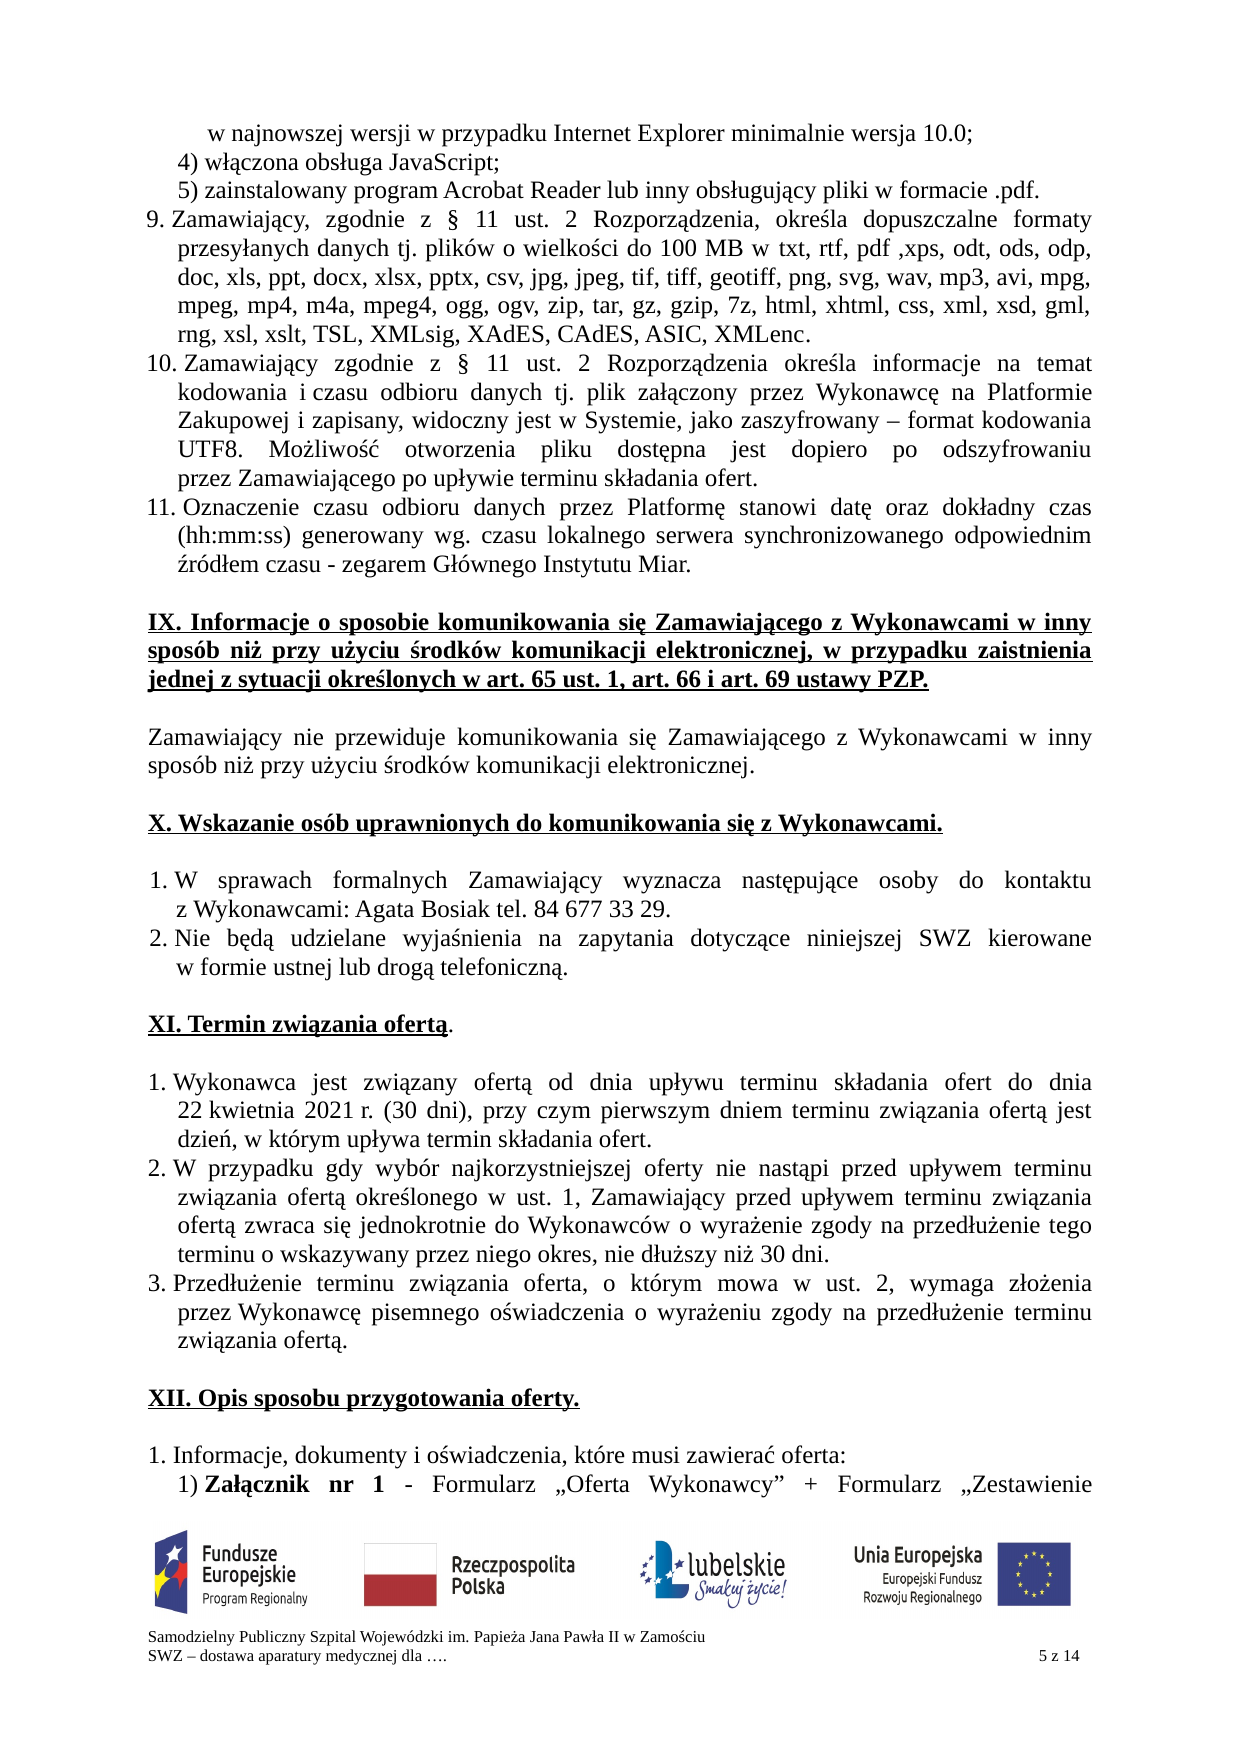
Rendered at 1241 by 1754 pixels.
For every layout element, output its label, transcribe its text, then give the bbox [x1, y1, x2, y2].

text 1. Informacje, dokumenty i oświadczenia, które musi zawierać oferta: [148, 1441, 1093, 1469]
text X. Wskazanie osób uprawnionych do komunikowania się z Wykonawcami. [148, 808, 1093, 837]
list W przypadku gdy wybór najkorzystniejszej oferty nie nastąpi przed upływem terminu związania ofertą określonego w ust. 1, Zamawiający przed upływem terminu związania ofertą zwraca się jednokrotnie do Wykonawców o wyrażenie zgody na przedłużenie tego terminu o wskazywany przez niego okres, nie dłuższy niż 30 dni. [148, 1153, 1093, 1268]
list Nie będą udzielane wyjaśnienia na zapytania dotyczące niniejszej SWZ kierowane w formie ustnej lub drogą telefoniczną. [149, 923, 1093, 981]
text XI. Termin związania ofertą. [148, 1009, 1093, 1038]
list Załącznik nr 1 - Formularz „Oferta Wykonawcy” + Formularz „Zestawienie [177, 1469, 1093, 1498]
list Wykonawca jest związany ofertą od dnia upływu terminu składania ofert do dnia 22 kwietnia 2021 r. (30 dni), przy czym pierwszym dniem terminu związania ofertą jest dzień, w którym upływa termin składania ofert. [148, 1067, 1093, 1153]
list Zamawiający zgodnie z § 11 ust. 2 Rozporządzenia określa informacje na temat kodowania i czasu odbioru danych tj. plik załączony przez Wykonawcę na Platformie Zakupowej i zapisany, widoczny jest w Systemie, jako zaszyfrowany – format kodowania UTF8. Możliwość otworzenia pliku dostępna jest dopiero po odszyfrowaniu przez Zamawiającego po upływie terminu składania ofert. [146, 348, 1093, 492]
text jednej z sytuacji określonych w art. 65 ust. 1, art. 66 i art. 69 ustawy PZP. [148, 662, 1093, 693]
text Zamawiający nie przewiduje komunikowania się Zamawiającego z Wykonawcami w inny sposób niż przy użyciu środków komunikacji elektronicznej. [148, 722, 1093, 779]
list zainstalowany program Acrobat Reader lub inny obsługujący pliki w formacie .pdf. [177, 176, 1093, 204]
text XII. Opis sposobu przygotowania oferty. [148, 1383, 1093, 1412]
list w najnowszej wersji w przypadku Internet Explorer minimalnie wersja 10.0; [179, 118, 1093, 147]
list W sprawach formalnych Zamawiający wyznacza następujące osoby do kontaktu z Wykonawcami: Agata Bosiak tel. 84 677 33 29. [149, 866, 1093, 923]
list Oznaczenie czasu odbioru danych przez Platformę stanowi datę oraz dokładny czas (hh:mm:ss) generowany wg. czasu lokalnego serwera synchronizowanego odpowiednim źródłem czasu - zegarem Głównego Instytutu Miar. [146, 492, 1093, 578]
text IX. Informacje o sposobie komunikowania się Zamawiającego z Wykonawcami w inny sposób niż przy użyciu środków komunikacji elektronicznej, w przypadku zaistnienia [148, 607, 1093, 661]
list Przedłużenie terminu związania oferta, o którym mowa w ust. 2, wymaga złożenia przez Wykonawcę pisemnego oświadczenia o wyrażeniu zgody na przedłużenie terminu związania ofertą. [148, 1268, 1093, 1354]
list Zamawiający, zgodnie z § 11 ust. 2 Rozporządzenia, określa dopuszczalne formaty przesyłanych danych tj. plików o wielkości do 100 MB w txt, rtf, pdf ,xps, odt, ods, odp, doc, xls, ppt, docx, xlsx, pptx, csv, jpg, jpeg, tif, tiff, geotiff, png, svg, wav, mp3, avi, mpg, mpeg, mp4, m4a, mpeg4, ogg, ogv, zip, tar, gz, gzip, 7z, html, xhtml, css, xml, xsd, gml, rng, xsl, xslt, TSL, XMLsig, XAdES, CAdES, ASIC, XMLenc. [146, 204, 1093, 348]
list włączona obsługa JavaScript; [177, 147, 1093, 176]
